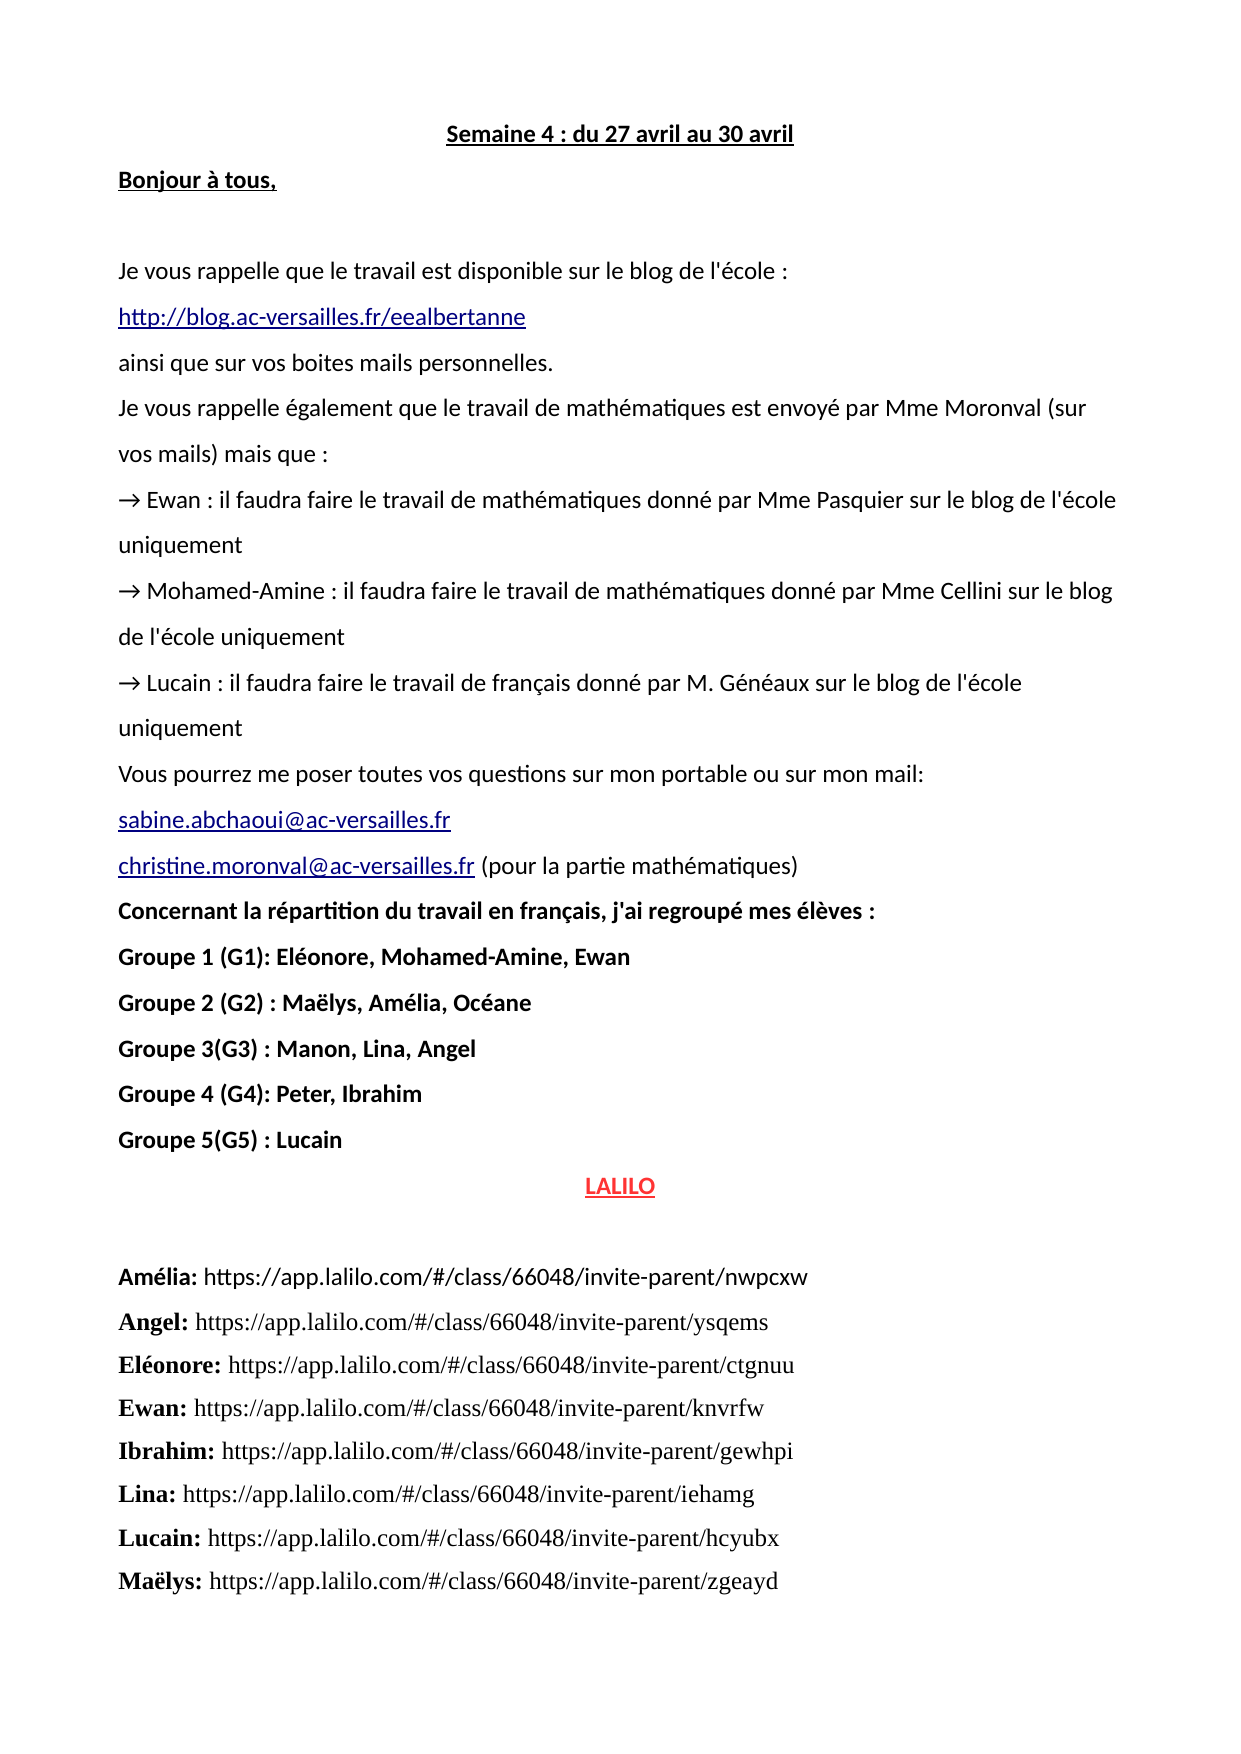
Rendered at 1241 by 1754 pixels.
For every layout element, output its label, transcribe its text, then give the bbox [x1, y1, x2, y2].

text → Ewan : il faudra faire le travail de mathématiques donné par Mme Pasquier sur le blog de l'école uniquement [118, 484, 1122, 560]
text Groupe 2 (G2) : Maëlys, Amélia, Océane [118, 987, 1122, 1017]
text Concernant la répartition du travail en français, j'ai regroupé mes élèves : [118, 896, 1122, 926]
text Ewan: https://app.lalilo.com/#/class/66048/invite-parent/knvrfw [118, 1393, 1122, 1422]
text → Mohamed-Amine : il faudra faire le travail de mathématiques donné par Mme Cellini sur le blog de l'école uniquement [118, 575, 1122, 652]
text Groupe 3(G3) : Manon, Lina, Angel [118, 1033, 1122, 1063]
text Eléonore: https://app.lalilo.com/#/class/66048/invite-parent/ctgnuu [118, 1350, 1122, 1379]
text Bonjour à tous, [118, 164, 1122, 194]
text Amélia: https://app.lalilo.com/#/class/66048/invite-parent/nwpcxw [118, 1261, 1122, 1292]
text Lina: https://app.lalilo.com/#/class/66048/invite-parent/iehamg [118, 1479, 1122, 1508]
text Semaine 4 : du 27 avril au 30 avril [118, 118, 1122, 149]
text LALILO [118, 1170, 1122, 1200]
text Vous pourrez me poser toutes vos questions sur mon portable ou sur mon mail: sabine.abchaoui@ac-versailles.fr [118, 758, 1122, 834]
text Groupe 5(G5) : Lucain [118, 1124, 1122, 1155]
text Angel: https://app.lalilo.com/#/class/66048/invite-parent/ysqems [118, 1307, 1122, 1336]
text christine.moronval@ac-versailles.fr (pour la partie mathématiques) [118, 850, 1122, 880]
text Maëlys: https://app.lalilo.com/#/class/66048/invite-parent/zgeayd [118, 1566, 1122, 1594]
text ainsi que sur vos boites mails personnelles. [118, 347, 1122, 377]
text Groupe 4 (G4): Peter, Ibrahim [118, 1078, 1122, 1109]
text http://blog.ac-versailles.fr/eealbertanne [118, 301, 1122, 332]
text Ibrahim: https://app.lalilo.com/#/class/66048/invite-parent/gewhpi [118, 1436, 1122, 1465]
text Je vous rappelle que le travail est disponible sur le blog de l'école : [118, 255, 1122, 286]
text Groupe 1 (G1): Eléonore, Mohamed-Amine, Ewan [118, 941, 1122, 972]
text → Lucain : il faudra faire le travail de français donné par M. Généaux sur le blog de l'école uniquement [118, 667, 1122, 743]
text Lucain: https://app.lalilo.com/#/class/66048/invite-parent/hcyubx [118, 1523, 1122, 1551]
text Je vous rappelle également que le travail de mathématiques est envoyé par Mme Moronval (sur vos mails) mais que : [118, 392, 1122, 469]
